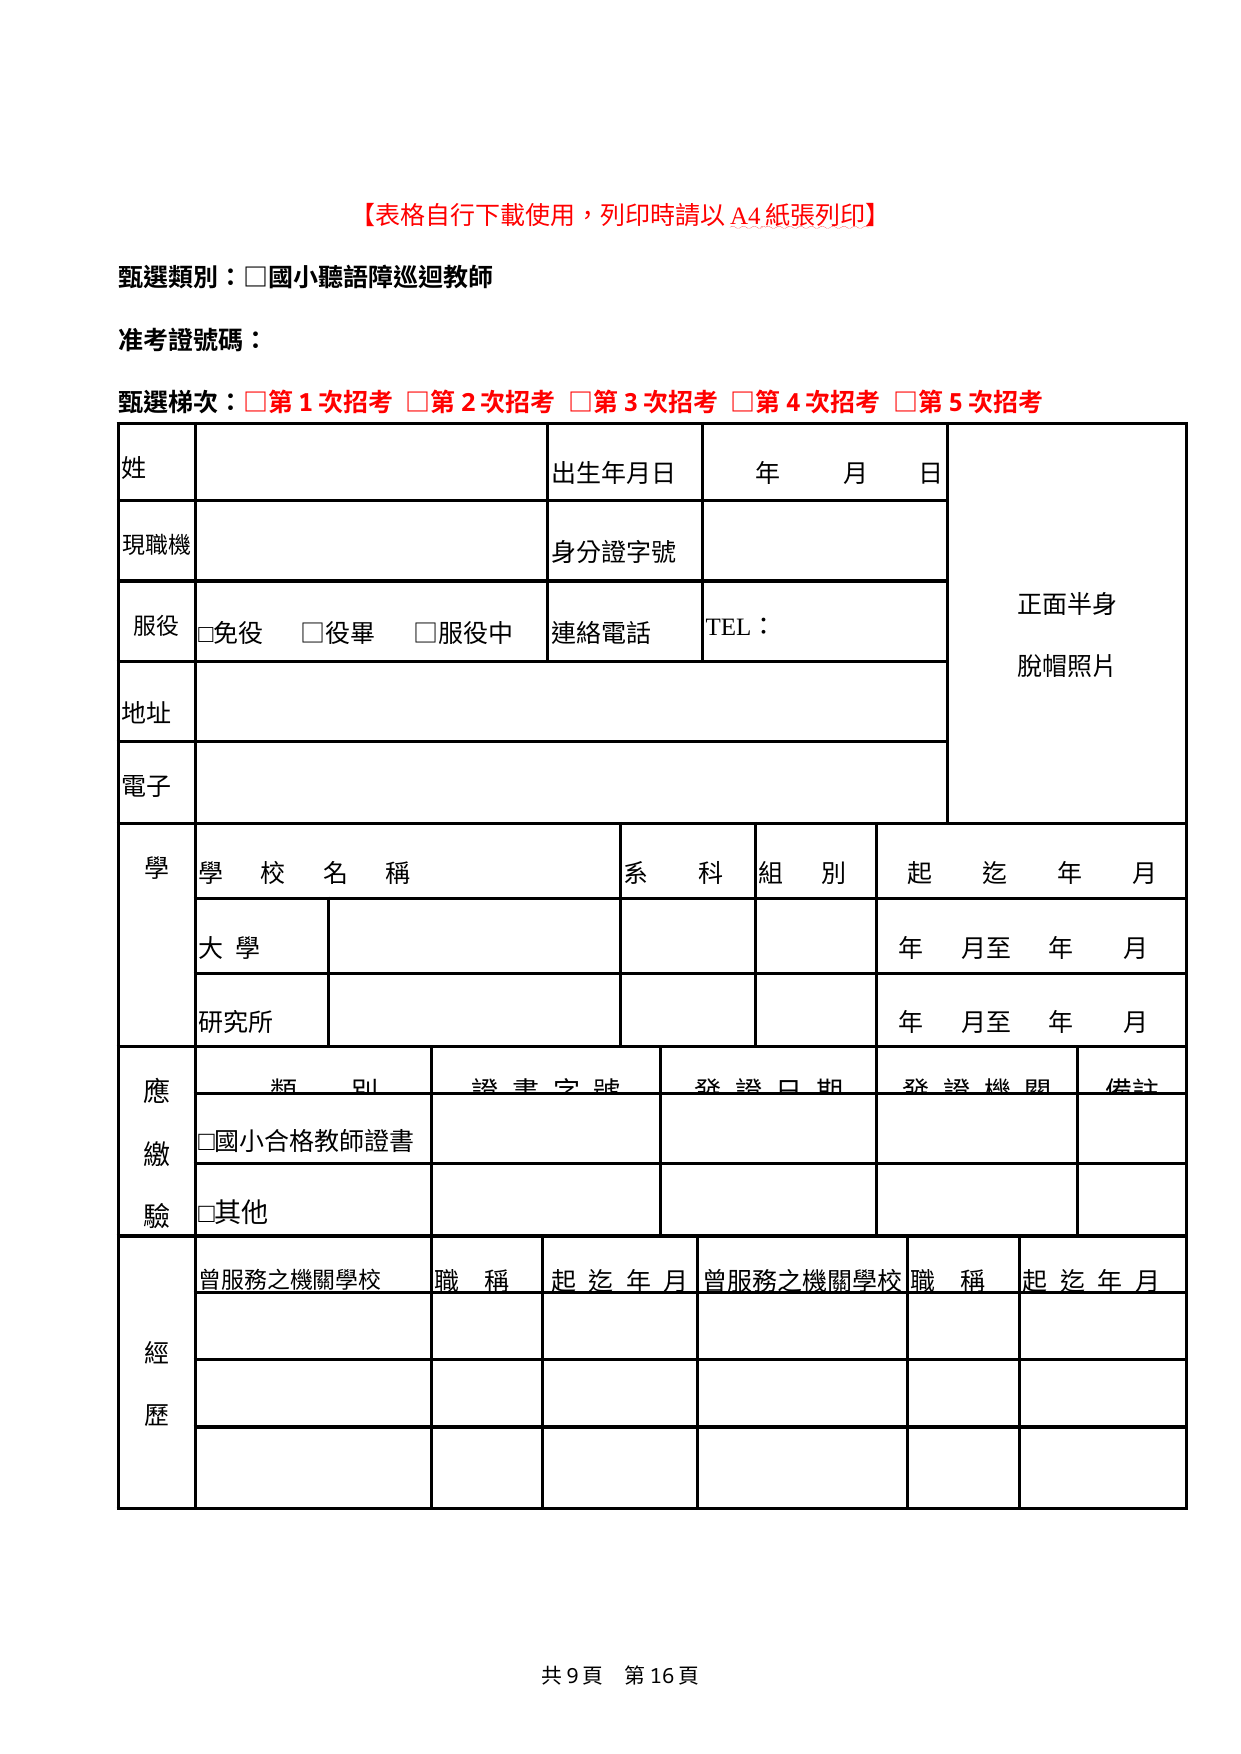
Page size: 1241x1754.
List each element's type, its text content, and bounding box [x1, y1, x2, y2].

text 准考證號碼： [118, 297, 1122, 359]
table_cell [909, 1294, 1018, 1358]
text 甄選類別：□國小聽語障巡迴教師 [118, 234, 1122, 297]
table_cell 起 迄 年 月 [878, 825, 1185, 897]
table_cell 連絡電話 [549, 583, 701, 660]
table_cell 現職機關學校 [120, 502, 194, 579]
table_cell 發 證 機 關 [878, 1048, 1076, 1092]
table_cell [1021, 1429, 1185, 1507]
table_header 正面半身 脫帽照片 [949, 425, 1185, 822]
table_cell [878, 1165, 1076, 1234]
table_cell 類 別 [197, 1048, 430, 1092]
table_cell [699, 1294, 906, 1358]
table_cell [699, 1361, 906, 1425]
table_cell 曾服務之機關學校 [197, 1238, 430, 1291]
table_cell [197, 743, 946, 822]
table_cell [433, 1095, 659, 1162]
table_cell 職 稱 [909, 1238, 1018, 1291]
table_cell 組 別 [757, 825, 875, 897]
table_cell 大 學 [197, 900, 327, 972]
table_cell [878, 1095, 1076, 1162]
table_cell 證 書 字 號 [433, 1048, 659, 1092]
table_cell 學 校 名 稱 [197, 825, 619, 897]
table_cell 職 稱 [433, 1238, 541, 1291]
table_cell [704, 502, 946, 579]
table_header 出生年月日 [549, 425, 701, 498]
table_cell 地址 [120, 663, 194, 740]
table_cell [197, 1429, 430, 1507]
table_cell 曾服務之機關學校 [699, 1238, 906, 1291]
text 甄選梯次：□第1次招考 □第2次招考 □第3次招考 □第4次招考 □第5次招考 [118, 359, 1122, 422]
table_cell 年 月至 年 月 [878, 975, 1185, 1045]
table_cell [197, 502, 546, 579]
table_cell 起 迄 年 月 [544, 1238, 696, 1291]
table_cell [433, 1361, 541, 1425]
table_cell [1079, 1095, 1185, 1162]
table_cell [433, 1429, 541, 1507]
table_cell [909, 1361, 1018, 1425]
table_cell [622, 975, 754, 1045]
table_cell 研究所 [197, 975, 327, 1045]
table_cell 學 歷 [120, 825, 194, 1045]
table_cell □免役 □役畢 □服役中 [197, 583, 546, 660]
table_cell [197, 663, 946, 740]
table_cell [662, 1095, 875, 1162]
table_cell 備註 [1079, 1048, 1185, 1092]
table_cell [1079, 1165, 1185, 1234]
table_header [197, 425, 546, 498]
table_cell [544, 1429, 696, 1507]
table_cell [909, 1429, 1018, 1507]
table_cell □其他 [197, 1165, 430, 1234]
table_cell [699, 1429, 906, 1507]
table_cell [622, 900, 754, 972]
table_cell [544, 1294, 696, 1358]
table_cell TEL： 手機： [704, 583, 946, 660]
table_cell 電子郵件 [120, 743, 194, 822]
table_cell [197, 1361, 430, 1425]
table_cell 年 月至 年 月 [878, 900, 1185, 972]
table_cell [330, 900, 619, 972]
table_cell 發 證 日 期 [662, 1048, 875, 1092]
table_cell [544, 1361, 696, 1425]
text 【表格自行下載使用，列印時請以A4紙張列印】 [118, 172, 1122, 234]
table_cell □國小合格教師證書 [197, 1095, 430, 1162]
table_cell [433, 1294, 541, 1358]
table_cell [330, 975, 619, 1045]
table_cell 經 歷 [120, 1238, 194, 1507]
table_cell [1021, 1294, 1185, 1358]
table_cell [757, 975, 875, 1045]
table_cell 身分證字號 [549, 502, 701, 579]
table_cell 應 繳 驗 證 件 [120, 1048, 194, 1234]
table_cell 服役 情形 [120, 583, 194, 660]
table_cell 系 科 [622, 825, 754, 897]
table_cell [197, 1294, 430, 1358]
table_cell [757, 900, 875, 972]
table_header 年 月 日 [704, 425, 946, 498]
table_header 姓 名 [120, 425, 194, 498]
table_cell 起 迄 年 月 [1021, 1238, 1185, 1291]
table_cell [662, 1165, 875, 1234]
table_cell [1021, 1361, 1185, 1425]
table_cell [433, 1165, 659, 1234]
